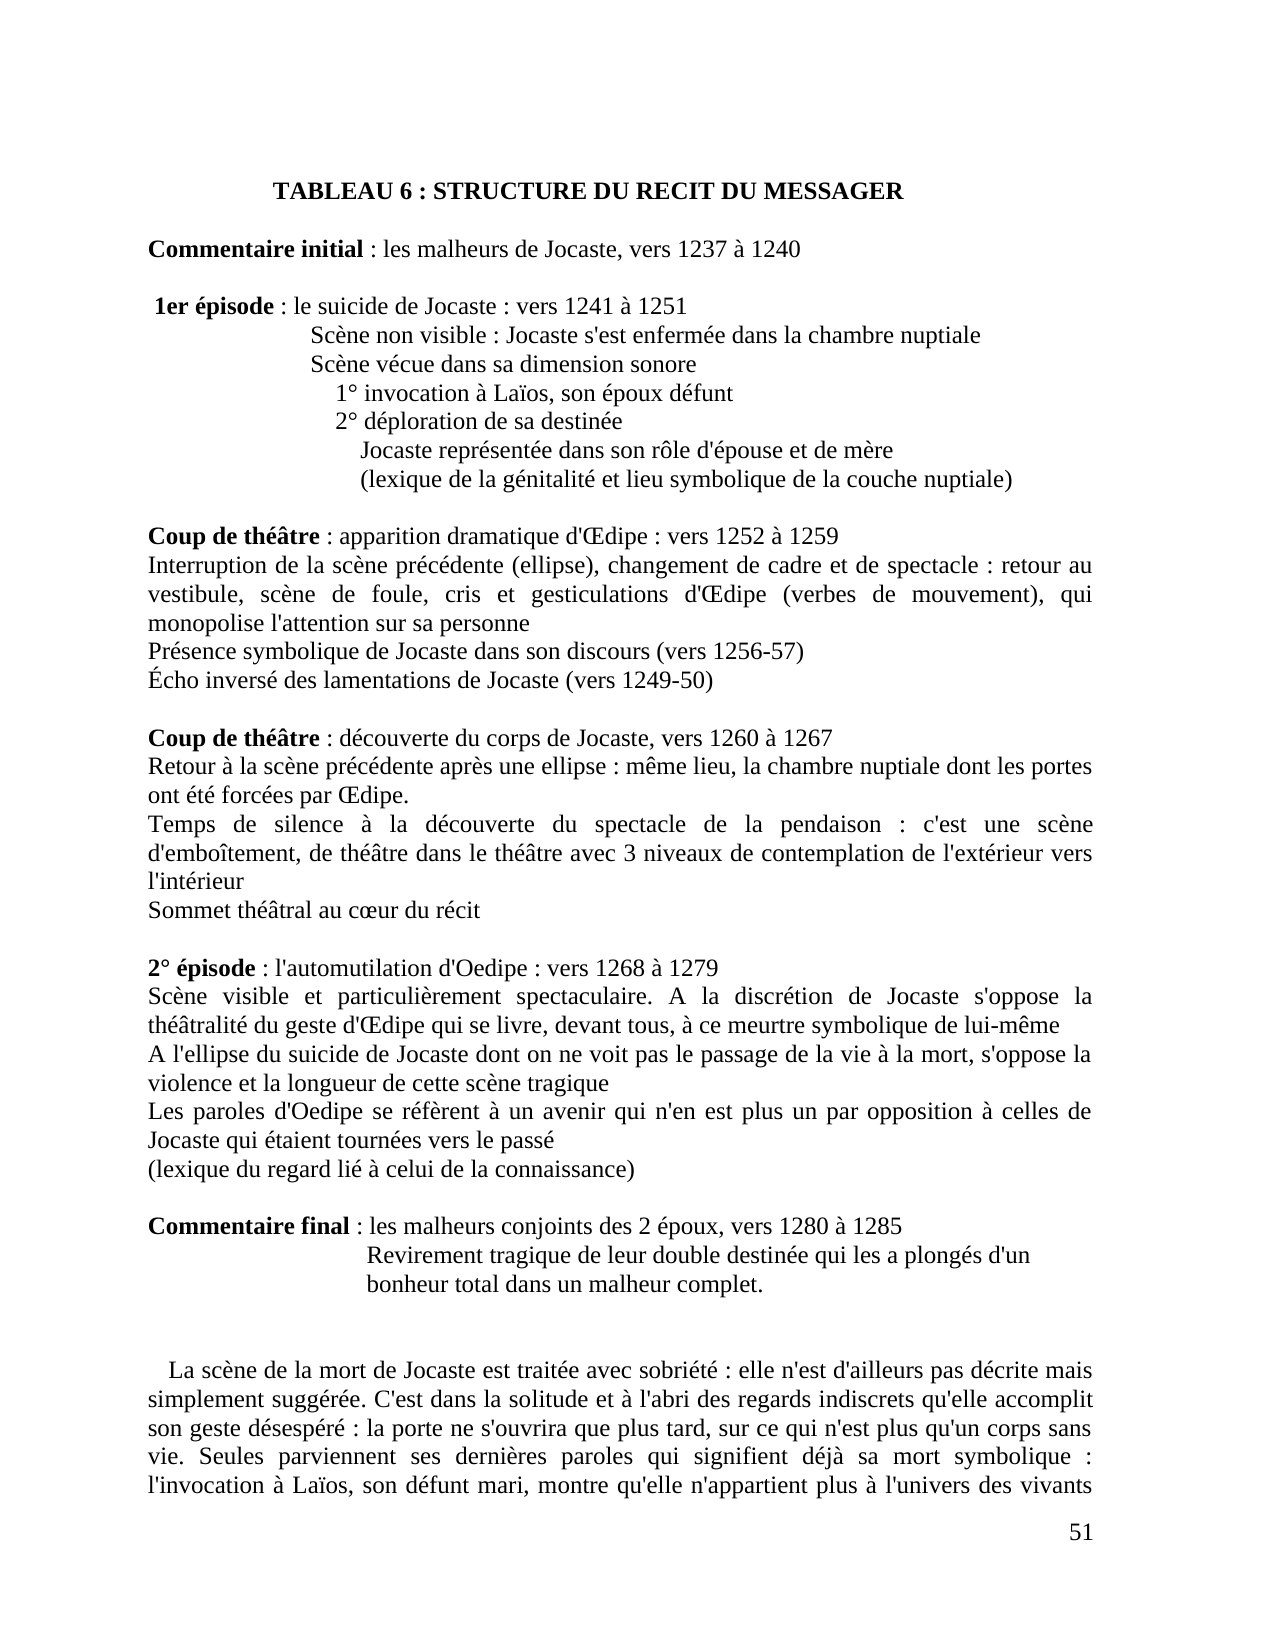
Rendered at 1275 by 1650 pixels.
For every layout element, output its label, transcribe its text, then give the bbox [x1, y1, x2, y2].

text La scène de la mort de Jocaste est traitée avec sobriété : elle n'est d'ailleurs pas décrite mais simplement suggérée. C'est dans la so­litude et à l'abri des regards indiscrets qu'elle accomplit son geste désespéré : la porte ne s'ouvrira que plus tard, sur ce qui n'est plus qu'un corps sans vie. Seules parviennent ses dernières paroles qui signifient déjà sa mort symbolique : l'invocation à Laïos, son défunt mari, montre qu'elle n'appartient plus à l'univers des vivants [148, 1355, 1094, 1499]
text Sommet théâtral au cœur du récit [148, 895, 1094, 924]
text Coup de théâtre : découverte du corps de Jocaste, vers 1260 à 1267 [148, 723, 1094, 751]
text (lexique du regard lié à celui de la connaissance) [148, 1154, 1094, 1183]
text Présence symbolique de Jocaste dans son discours (vers 1256-57) [148, 636, 1094, 665]
text 2° épisode : l'automutilation d'Oedipe : vers 1268 à 1279 [148, 953, 1094, 981]
text A l'ellipse du suicide de Jocaste dont on ne voit pas le passage de la vie à la mort, s'oppose la violence et la longueur de cette scène tragique [148, 1039, 1094, 1096]
text 1er épisode : le suicide de Jocaste : vers 1241 à 1251 [148, 291, 1094, 320]
text Temps de silence à la découverte du spectacle de la pendaison : c'est une scène d'emboîtement, de théâtre dans le théâtre avec 3 niveaux de contemplation de l'extérieur vers l'intérieur [148, 809, 1094, 895]
text Scène non visible : Jocaste s'est enfermée dans la chambre nuptiale [148, 320, 1094, 349]
text TABLEAU 6 : STRUCTURE DU RECIT DU MESSAGER [148, 176, 1094, 205]
text Revirement tragique de leur double destinée qui les a plongés d'un [148, 1240, 1094, 1269]
text 2° déploration de sa destinée [148, 406, 1094, 435]
text Coup de théâtre : apparition dramatique d'Œdipe : vers 1252 à 1259 [148, 521, 1094, 550]
text 1° invocation à Laïos, son époux défunt [148, 378, 1094, 406]
text Scène vécue dans sa dimension sonore [148, 349, 1094, 378]
text Commentaire final : les malheurs conjoints des 2 époux, vers 1280 à 1285 [148, 1211, 1094, 1240]
text Scène visible et particulièrement spectaculaire. A la discrétion de Jocaste s'oppose la théâtralité du geste d'Œdipe qui se livre, devant tous, à ce meurtre symbolique de lui-même [148, 981, 1094, 1039]
text Retour à la scène précédente après une ellipse : même lieu, la chambre nuptiale dont les portes ont été forcées par Œdipe. [148, 751, 1094, 809]
text bonheur total dans un malheur complet. [148, 1269, 1094, 1298]
text Interruption de la scène précédente (ellipse), changement de cadre et de spectacle : retour au vestibule, scène de foule, cris et gesticulations d'Œdipe (verbes de mouvement), qui monopolise l'attention sur sa personne [148, 550, 1094, 636]
text Les paroles d'Oedipe se réfèrent à un avenir qui n'en est plus un par opposition à celles de Jocaste qui étaient tournées vers le passé [148, 1096, 1094, 1154]
text Jocaste représentée dans son rôle d'épouse et de mère [148, 435, 1094, 464]
text Écho inversé des lamentations de Jocaste (vers 1249-50) [148, 665, 1094, 694]
text Commentaire initial : les malheurs de Jocaste, vers 1237 à 1240 [148, 234, 1094, 263]
text (lexique de la génitalité et lieu symbolique de la couche nuptiale) [148, 464, 1094, 493]
